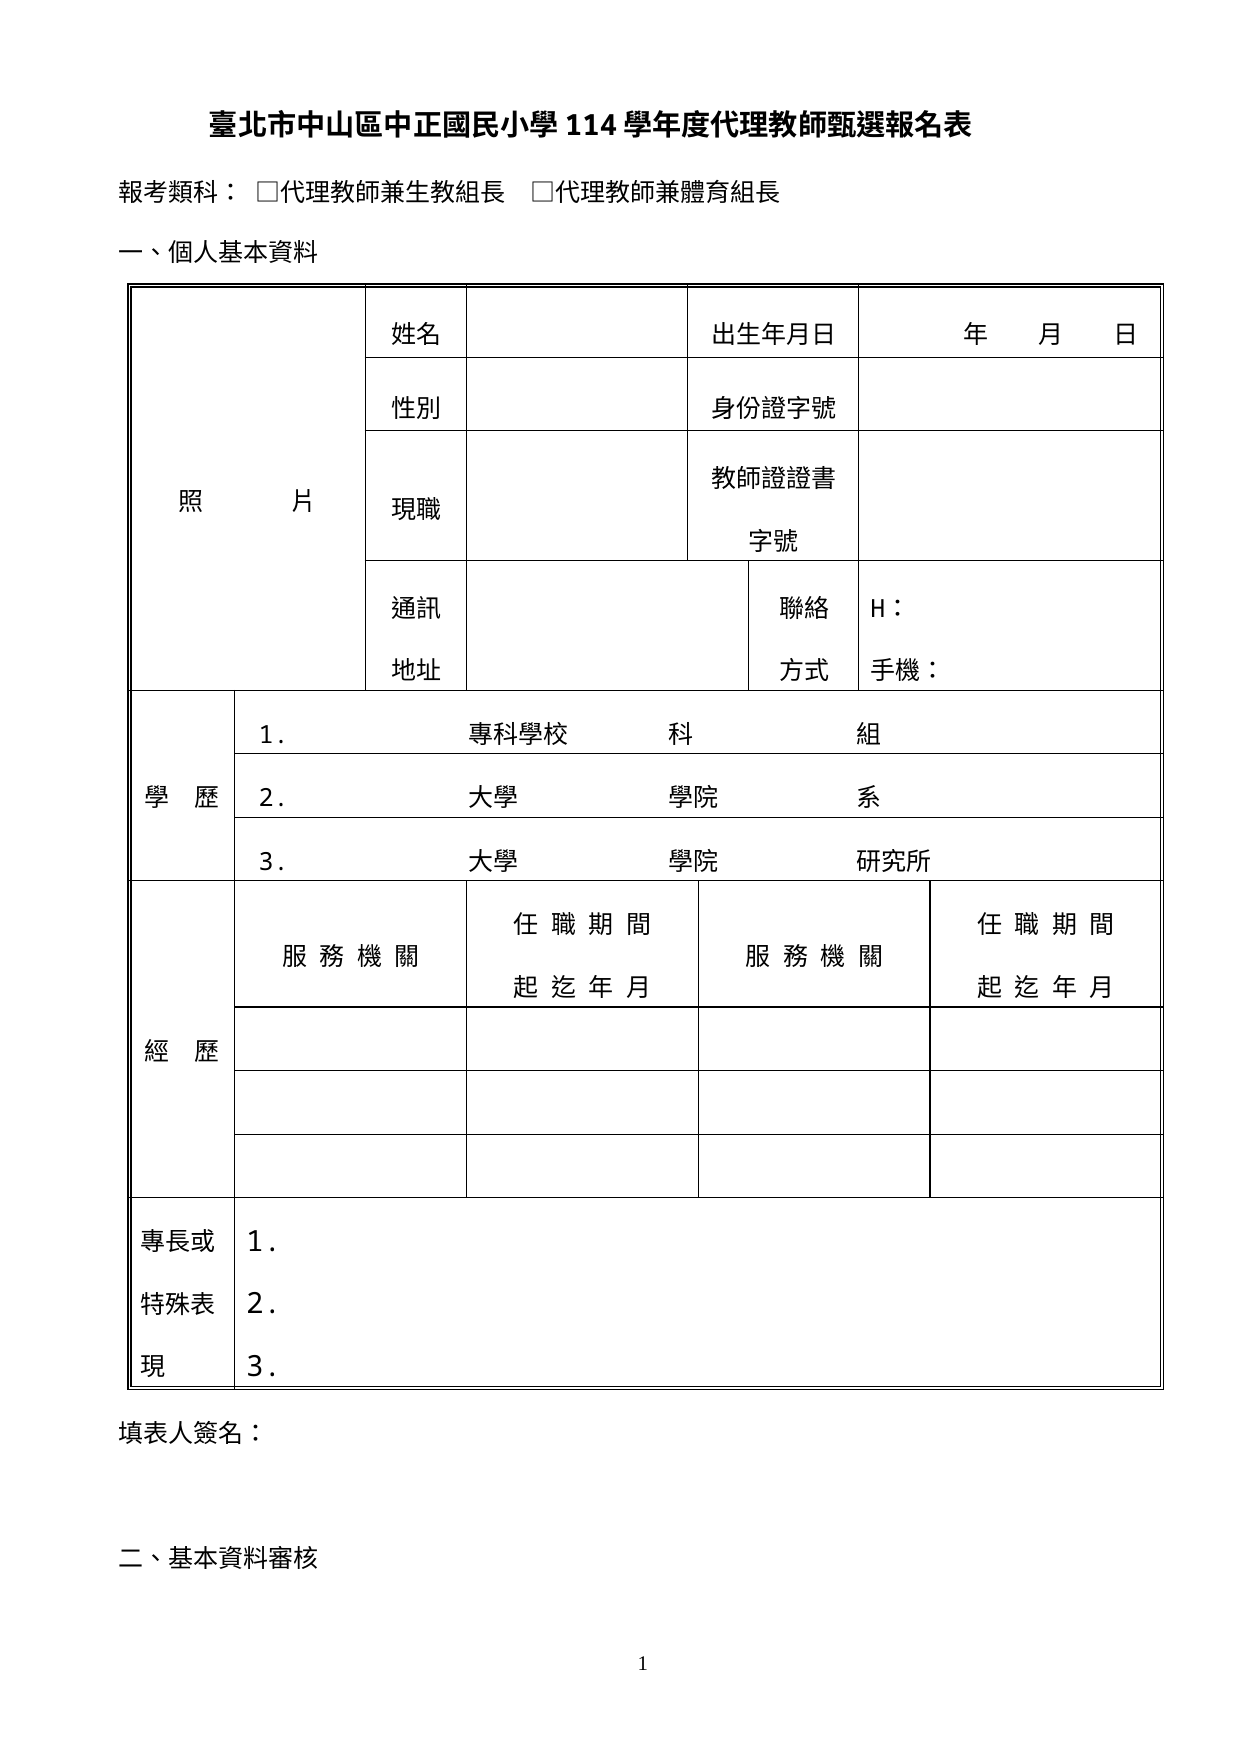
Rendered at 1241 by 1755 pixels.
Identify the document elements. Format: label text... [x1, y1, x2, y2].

table_cell 學 歷 [132, 691, 234, 880]
table_header 姓名 [366, 288, 466, 357]
table_cell [467, 1135, 698, 1197]
table_cell 性別 [366, 358, 466, 430]
table_cell 1. 專科學校 科 組 [235, 691, 1160, 753]
table_cell 服 務 機 關 [699, 881, 929, 1006]
table_cell 身份證字號 [688, 358, 858, 430]
table_cell H： 手機： [859, 561, 1160, 690]
table_cell 通訊 地址 [366, 561, 466, 690]
table_cell [467, 358, 687, 430]
table_cell [931, 1071, 1160, 1133]
table_cell [931, 1135, 1160, 1197]
table_cell [235, 1071, 466, 1133]
table_cell 服 務 機 關 [235, 881, 466, 1006]
table_cell [235, 1008, 466, 1070]
table_cell [467, 1008, 698, 1070]
table_cell 專長或 特殊表 現 [132, 1198, 234, 1386]
table_cell [931, 1008, 1160, 1070]
table_cell [699, 1008, 929, 1070]
table_header 照 片 [132, 288, 365, 690]
table_cell 3. 大學 學院 研究所 [235, 818, 1160, 880]
text 一、個人基本資料 [118, 209, 1167, 272]
table_cell 任 職 期 間 起 迄 年 月 [931, 881, 1160, 1006]
table_cell 經 歷 [132, 881, 234, 1197]
table_cell [859, 358, 1160, 430]
text 報考類科： □代理教師兼生教組長 □代理教師兼體育組長 [118, 173, 1067, 209]
text 臺北市中山區中正國民小學114學年度代理教師甄選報名表 [118, 82, 1063, 144]
table_cell [467, 561, 748, 690]
table_cell 現職 [366, 431, 466, 560]
table_cell 2. 大學 學院 系 [235, 754, 1160, 817]
table_cell 1. 2. 3. [235, 1198, 1160, 1386]
table_cell [699, 1135, 929, 1197]
text 填表人簽名： [118, 1390, 1167, 1453]
table_cell [235, 1135, 466, 1197]
table_header 年 月 日 [859, 288, 1160, 357]
table_cell 教師證證書字號 [688, 431, 858, 560]
table_cell 聯絡 方式 [749, 561, 858, 690]
table_header 出生年月日 [688, 288, 858, 357]
table_cell 任 職 期 間 起 迄 年 月 [467, 881, 698, 1006]
table_cell [859, 431, 1160, 560]
table_cell [467, 1071, 698, 1133]
text 二、基本資料審核 [118, 1515, 1167, 1578]
table_cell [699, 1071, 929, 1133]
table_header [467, 288, 687, 357]
table_cell [467, 431, 687, 560]
